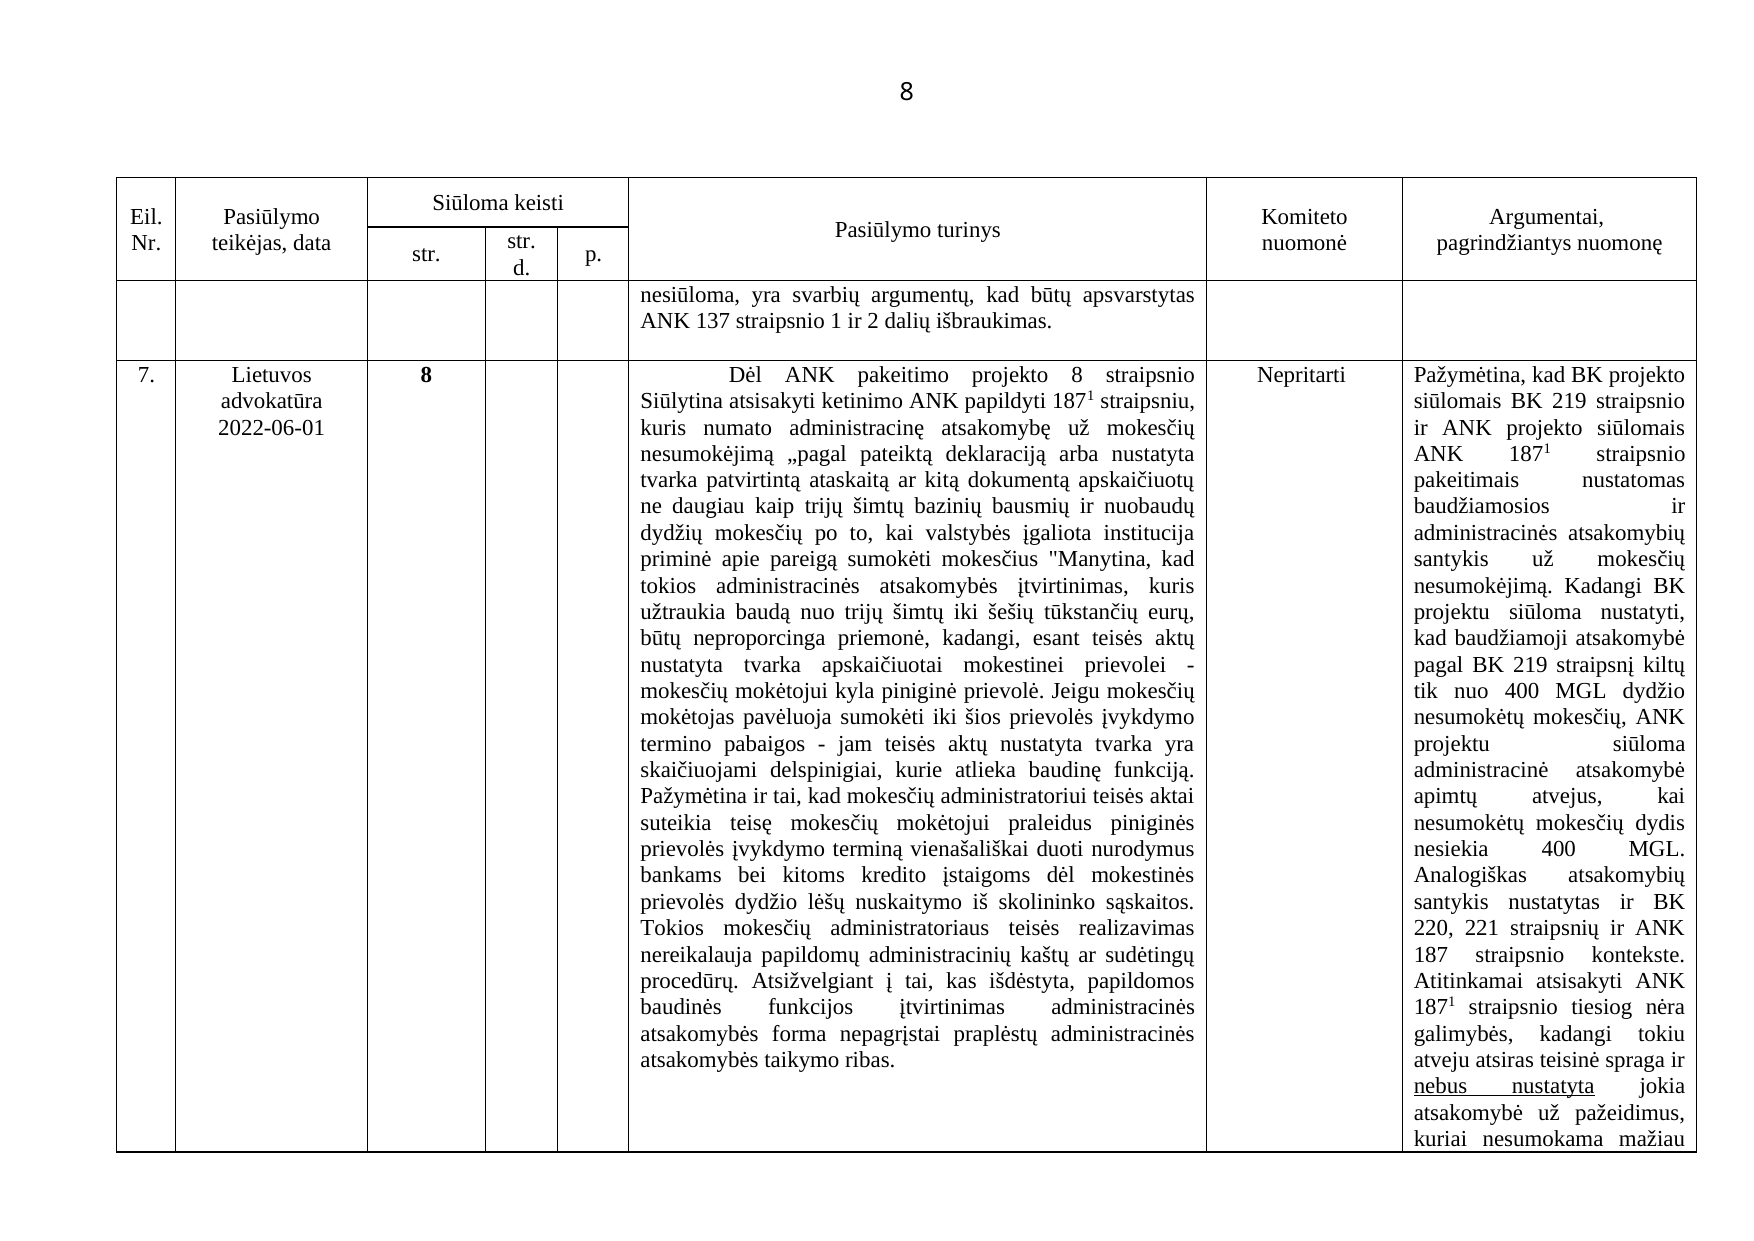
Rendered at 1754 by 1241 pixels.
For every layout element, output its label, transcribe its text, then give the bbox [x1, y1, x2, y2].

table_header Pasiūlymo teikėjas, data [176, 178, 367, 280]
table_cell [1403, 281, 1696, 360]
table_cell [558, 361, 628, 1151]
table_cell Nepritarti [1207, 361, 1402, 1151]
table_cell Pažymėtina, kad BK projekto siūlomais BK 219 straipsnio ir ANK projekto siūlomais ANK 1871 straipsnio pakeitimais nustatomas baudžiamosios ir administracinės atsakomybių santykis už mokesčių nesumokėjimą. Kadangi BK projektu siūloma nustatyti, kad baudžiamoji atsakomybė pagal BK 219 straipsnį kiltų tik nuo 400 MGL dydžio nesumokėtų mokesčių, ANK projektu siūloma administracinė atsakomybė apimtų atvejus, kai nesumokėtų mokesčių dydis nesiekia 400 MGL. Analogiškas atsakomybių santykis nustatytas ir BK 220, 221 straipsnių ir ANK 187 straipsnio kontekste. Atitinkamai atsisakyti ANK 1871 straipsnio tiesiog nėra galimybės, kadangi tokiu atveju atsiras teisinė spraga ir nebus nustatyta jokia atsakomybė už pažeidimus, kuriai nesumokama mažiau [1403, 361, 1696, 1151]
table_cell 8 [368, 361, 485, 1151]
table_cell str. d. [486, 228, 557, 280]
table_cell [117, 281, 175, 360]
table_cell [558, 281, 628, 360]
table_cell nesiūloma, yra svarbių argumentų, kad būtų apsvarstytas ANK 137 straipsnio 1 ir 2 dalių išbraukimas. [629, 281, 1206, 360]
table_cell Dėl ANK pakeitimo projekto 8 straipsnio Siūlytina atsisakyti ketinimo ANK papildyti 1871 straipsniu, kuris numato administracinę atsakomybę už mokesčių nesumokėjimą „pagal pateiktą deklaraciją arba nustatyta tvarka patvirtintą ataskaitą ar kitą dokumentą apskaičiuotų ne daugiau kaip trijų šimtų bazinių bausmių ir nuobaudų dydžių mokesčių po to, kai valstybės įgaliota institucija priminė apie pareigą sumokėti mokesčius "Manytina, kad tokios administracinės atsakomybės įtvirtinimas, kuris užtraukia baudą nuo trijų šimtų iki šešių tūkstančių eurų, būtų neproporcinga priemonė, kadangi, esant teisės aktų nustatyta tvarka apskaičiuotai mokestinei prievolei - mokesčių mokėtojui kyla piniginė prievolė. Jeigu mokesčių mokėtojas pavėluoja sumokėti iki šios prievolės įvykdymo termino pabaigos - jam teisės aktų nustatyta tvarka yra skaičiuojami delspinigiai, kurie atlieka baudinę funkciją. Pažymėtina ir tai, kad mokesčių administratoriui teisės aktai suteikia teisę mokesčių mokėtojui praleidus piniginės prievolės įvykdymo terminą vienašališkai duoti nurodymus bankams bei kitoms kredito įstaigoms dėl mokestinės prievolės dydžio lėšų nuskaitymo iš skolininko sąskaitos. Tokios mokesčių administratoriaus teisės realizavimas nereikalauja papildomų administracinių kaštų ar sudėtingų procedūrų. Atsižvelgiant į tai, kas išdėstyta, papildomos baudinės funkcijos įtvirtinimas administracinės atsakomybės forma nepagrįstai praplėstų administracinės atsakomybės taikymo ribas. [629, 361, 1206, 1151]
table_cell [176, 281, 367, 360]
table_cell str. [368, 228, 485, 280]
table_cell p. [558, 228, 628, 280]
table_cell [486, 361, 557, 1151]
table_header Pasiūlymo turinys [629, 178, 1206, 280]
table_cell Lietuvos advokatūra 2022-06-01 [176, 361, 367, 1151]
table_cell [486, 281, 557, 360]
table_header Komiteto nuomonė [1207, 178, 1402, 280]
table_header Argumentai, pagrindžiantys nuomonę [1403, 178, 1696, 280]
table_header Eil. Nr. [117, 178, 175, 280]
table_cell 7. [117, 361, 175, 1151]
table_cell [1207, 281, 1402, 360]
table_header Siūloma keisti [368, 178, 628, 226]
table_cell [368, 281, 485, 360]
